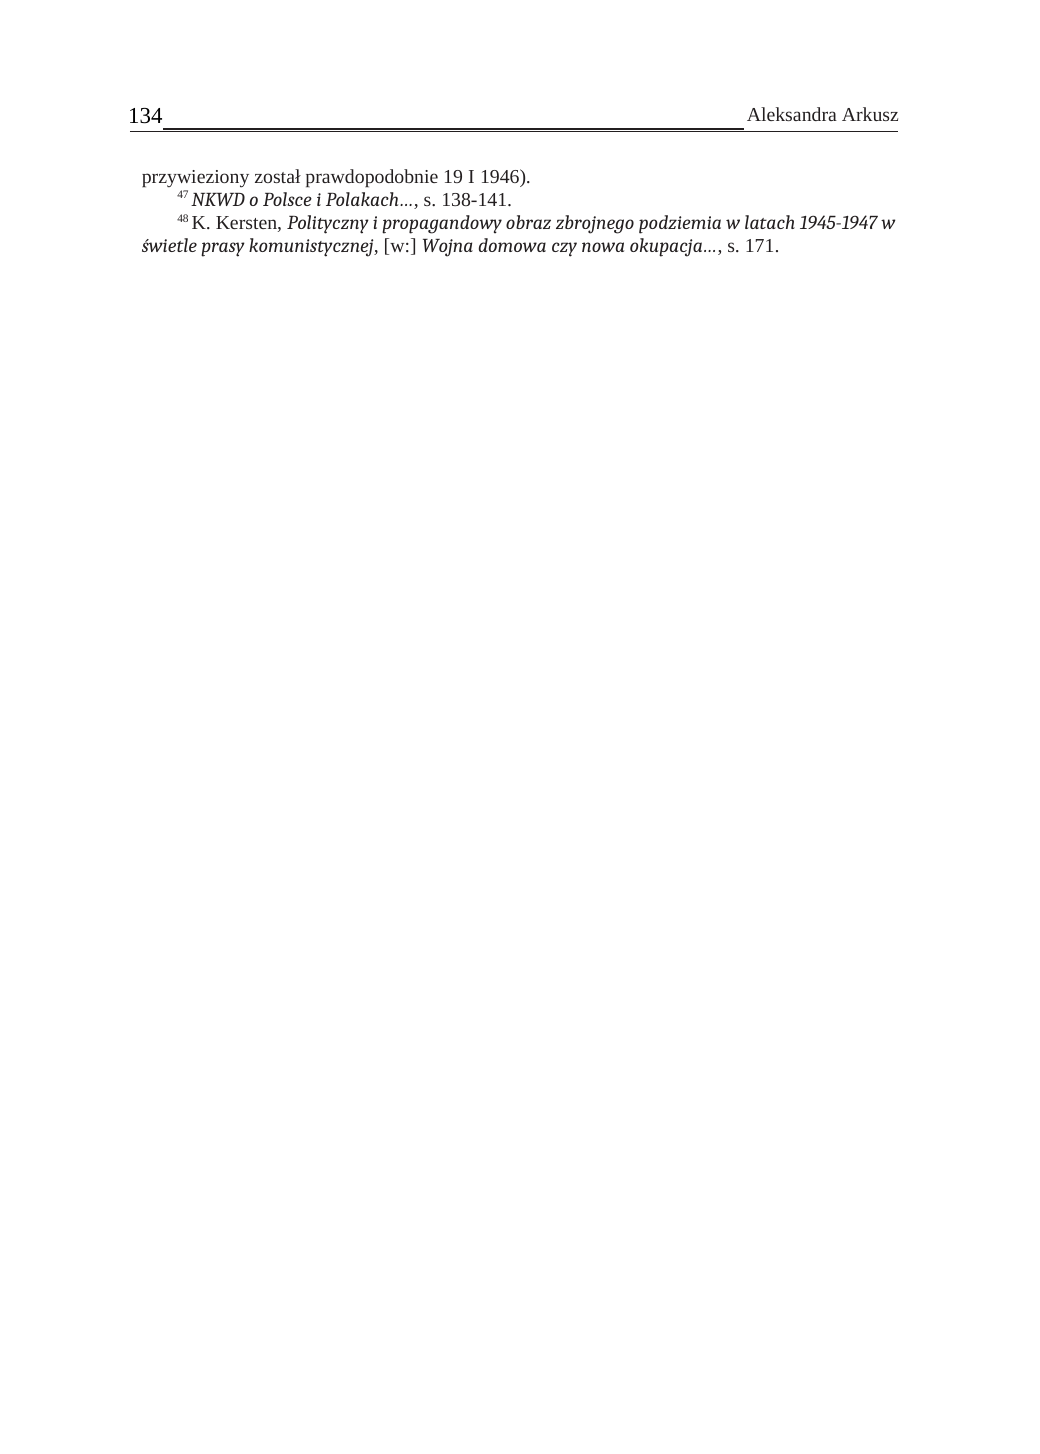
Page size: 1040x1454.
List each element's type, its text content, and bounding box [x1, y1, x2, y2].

text 47 NKWD o Polsce i Polakach…, s. 138-141. [177, 188, 921, 211]
text 48 K. Kersten, Polityczny i propagandowy obraz zbrojnego podziemia w latach 1945-1947 w świetle prasy komunistycznej, [w:] Wojna domowa czy nowa okupacja…, s. 171. [142, 211, 911, 258]
text przywieziony został prawdopodobnie 19 I 1946). [142, 165, 910, 188]
